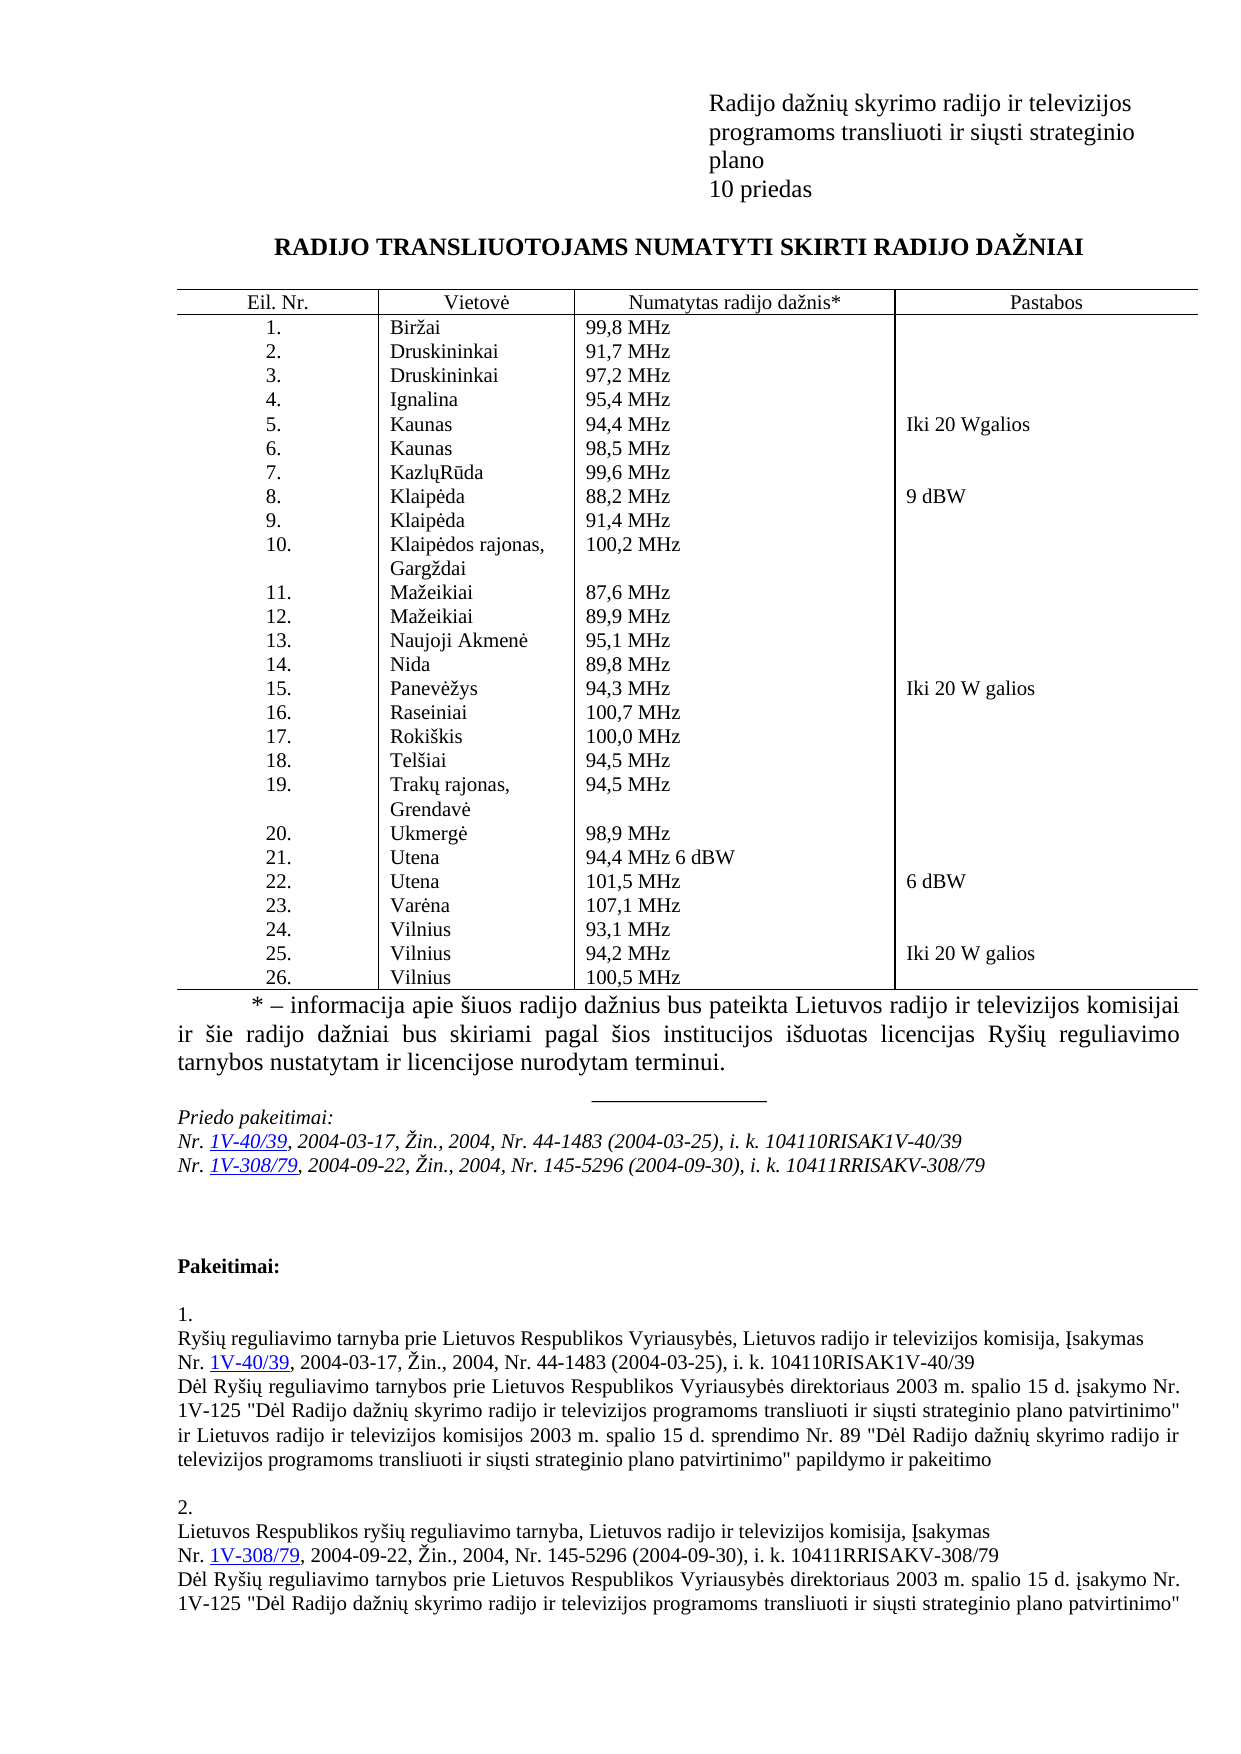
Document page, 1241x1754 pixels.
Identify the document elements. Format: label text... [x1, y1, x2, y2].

table_cell Klaipėda [379, 484, 574, 508]
table_cell 98,9 MHz [575, 821, 894, 844]
table_cell 94,4 MHz [575, 411, 894, 436]
table_cell 100,5 MHz [575, 965, 894, 989]
table_cell 89,9 MHz [575, 604, 894, 628]
table_cell 94,4 MHz 6 dBW [575, 845, 894, 869]
table_cell [896, 388, 1198, 411]
table_cell Vilnius [379, 941, 574, 965]
table_cell 6. [177, 436, 378, 459]
table_cell 10. [177, 532, 378, 580]
table_cell [896, 363, 1198, 387]
table_cell 7. [177, 460, 378, 484]
text plano [177, 145, 1181, 174]
table_cell 93,1 MHz [575, 917, 894, 941]
table_cell 88,2 MHz [575, 484, 894, 508]
table_cell 9 dBW [896, 484, 1198, 508]
text Priedo pakeitimai: [177, 1105, 1181, 1129]
text 2. [177, 1495, 1181, 1519]
table_cell [896, 532, 1198, 580]
text 1. [177, 1302, 1181, 1326]
table_cell 91,7 MHz [575, 339, 894, 363]
table_cell 91,4 MHz [575, 508, 894, 532]
table_cell KazlųRūda [379, 460, 574, 484]
table_cell Ignalina [379, 388, 574, 411]
table_cell 8. [177, 484, 378, 508]
table_cell 97,2 MHz [575, 363, 894, 387]
table_cell 4. [177, 388, 378, 411]
table_header Numatytas radijo dažnis* [575, 290, 894, 314]
table_cell [896, 724, 1198, 748]
text Lietuvos Respublikos ryšių reguliavimo tarnyba, Lietuvos radijo ir televizijos komisija, Įsakymas [177, 1519, 1181, 1543]
text * – informacija apie šiuos radijo dažnius bus pateikta Lietuvos radijo ir televizijos komisijai ir šie radijo dažniai bus skiriami pagal šios institucijos išduotas licencijas Ryšių reguliavimo tarnybos nustatytam ir licencijose nurodytam terminui. [177, 990, 1181, 1076]
table_cell Utena [379, 869, 574, 893]
table_cell 5. [177, 411, 378, 436]
table_cell [896, 821, 1198, 844]
table_cell 12. [177, 604, 378, 628]
table_cell 9. [177, 508, 378, 532]
table_cell 99,6 MHz [575, 460, 894, 484]
table_cell Kaunas [379, 411, 574, 436]
table_cell 19. [177, 773, 378, 821]
table_cell 6 dBW [896, 869, 1198, 893]
table_cell [896, 580, 1198, 604]
text Ryšių reguliavimo tarnyba prie Lietuvos Respublikos Vyriausybės, Lietuvos radijo ir televizijos komisija, Įsakymas [177, 1326, 1181, 1350]
table_cell Klaipėda [379, 508, 574, 532]
table_cell [896, 845, 1198, 869]
text programoms transliuoti ir siųsti strateginio [177, 117, 1181, 145]
text ______________ [177, 1076, 1181, 1105]
table_cell 107,1 MHz [575, 893, 894, 917]
text RADIJO TRANSLIUOTOJAMS NUMATYTI SKIRTI RADIJO DAŽNIAI [177, 232, 1181, 260]
table_cell Iki 20 W galios [896, 941, 1198, 965]
table_cell [896, 893, 1198, 917]
table_cell [896, 604, 1198, 628]
table_cell Trakų rajonas, Grendavė [379, 773, 574, 821]
text Nr. 1V-308/79, 2004-09-22, Žin., 2004, Nr. 145-5296 (2004-09-30), i. k. 10411RRISAKV-308/79 [177, 1153, 1181, 1177]
table_cell 18. [177, 748, 378, 772]
table_cell 95,1 MHz [575, 628, 894, 652]
table_cell Klaipėdos rajonas, Gargždai [379, 532, 574, 580]
table_cell Panevėžys [379, 676, 574, 700]
text Radijo dažnių skyrimo radijo ir televizijos [177, 88, 1181, 117]
table_cell [896, 315, 1198, 339]
table_cell Ukmergė [379, 821, 574, 844]
table_cell 101,5 MHz [575, 869, 894, 893]
text 10 priedas [177, 174, 1181, 203]
table_cell [896, 460, 1198, 484]
table_cell Varėna [379, 893, 574, 917]
table_cell 21. [177, 845, 378, 869]
table_cell 100,7 MHz [575, 700, 894, 724]
table_cell 1. [177, 315, 378, 339]
table_cell 20. [177, 821, 378, 844]
table_cell [896, 436, 1198, 459]
table_cell 14. [177, 652, 378, 676]
table_cell 87,6 MHz [575, 580, 894, 604]
table_cell 94,2 MHz [575, 941, 894, 965]
table_cell Telšiai [379, 748, 574, 772]
table_header Vietovė [379, 290, 574, 314]
table_cell 94,5 MHz [575, 748, 894, 772]
table_cell 100,0 MHz [575, 724, 894, 748]
table_cell [896, 700, 1198, 724]
table_cell Kaunas [379, 436, 574, 459]
table_cell 2. [177, 339, 378, 363]
table_cell 89,8 MHz [575, 652, 894, 676]
table_cell 25. [177, 941, 378, 965]
text Dėl Ryšių reguliavimo tarnybos prie Lietuvos Respublikos Vyriausybės direktoriaus 2003 m. spalio 15 d. įsakymo Nr. 1V-125 "Dėl Radijo dažnių skyrimo radijo ir televizijos programoms transliuoti ir siųsti strateginio plano patvirtinimo" [177, 1567, 1181, 1615]
table_cell Biržai [379, 315, 574, 339]
text Nr. 1V-40/39, 2004-03-17, Žin., 2004, Nr. 44-1483 (2004-03-25), i. k. 104110RISAK1V-40/39 [177, 1129, 1181, 1153]
table_cell Vilnius [379, 965, 574, 989]
text Dėl Ryšių reguliavimo tarnybos prie Lietuvos Respublikos Vyriausybės direktoriaus 2003 m. spalio 15 d. įsakymo Nr. 1V-125 "Dėl Radijo dažnių skyrimo radijo ir televizijos programoms transliuoti ir siųsti strateginio plano patvirtinimo" ir Lietuvos radijo ir televizijos komisijos 2003 m. spalio 15 d. sprendimo Nr. 89 "Dėl Radijo dažnių skyrimo radijo ir televizijos programoms transliuoti ir siųsti strateginio plano patvirtinimo" papildymo ir pakeitimo [177, 1374, 1181, 1471]
table_cell Mažeikiai [379, 580, 574, 604]
table_cell 15. [177, 676, 378, 700]
table_cell 11. [177, 580, 378, 604]
table_cell 24. [177, 917, 378, 941]
text Pakeitimai: [177, 1254, 1181, 1278]
table_cell 13. [177, 628, 378, 652]
table_cell Iki 20 W galios [896, 676, 1198, 700]
table_cell [896, 339, 1198, 363]
table_cell [896, 652, 1198, 676]
table_cell Druskininkai [379, 339, 574, 363]
table_cell 17. [177, 724, 378, 748]
table_cell Rokiškis [379, 724, 574, 748]
table_cell [896, 748, 1198, 772]
table_cell Vilnius [379, 917, 574, 941]
table_cell [896, 965, 1198, 989]
table_header Eil. Nr. [177, 290, 378, 314]
table_cell 98,5 MHz [575, 436, 894, 459]
table_cell 99,8 MHz [575, 315, 894, 339]
table_cell Raseiniai [379, 700, 574, 724]
text Nr. 1V-308/79, 2004-09-22, Žin., 2004, Nr. 145-5296 (2004-09-30), i. k. 10411RRISAKV-308/79 [177, 1543, 1181, 1567]
table_cell 23. [177, 893, 378, 917]
table_cell Nida [379, 652, 574, 676]
table_cell [896, 508, 1198, 532]
text Nr. 1V-40/39, 2004-03-17, Žin., 2004, Nr. 44-1483 (2004-03-25), i. k. 104110RISAK1V-40/39 [177, 1350, 1181, 1374]
table_cell 3. [177, 363, 378, 387]
table_cell 95,4 MHz [575, 388, 894, 411]
table_cell 22. [177, 869, 378, 893]
table_cell [896, 773, 1198, 821]
table_cell [896, 628, 1198, 652]
table_cell 100,2 MHz [575, 532, 894, 580]
table_cell Iki 20 Wgalios [896, 411, 1198, 436]
table_header Pastabos [896, 290, 1198, 314]
table_cell Druskininkai [379, 363, 574, 387]
table_cell 26. [177, 965, 378, 989]
table_cell 16. [177, 700, 378, 724]
table_cell Mažeikiai [379, 604, 574, 628]
table_cell Utena [379, 845, 574, 869]
table_cell 94,3 MHz [575, 676, 894, 700]
table_cell 94,5 MHz [575, 773, 894, 821]
table_cell [896, 917, 1198, 941]
table_cell Naujoji Akmenė [379, 628, 574, 652]
